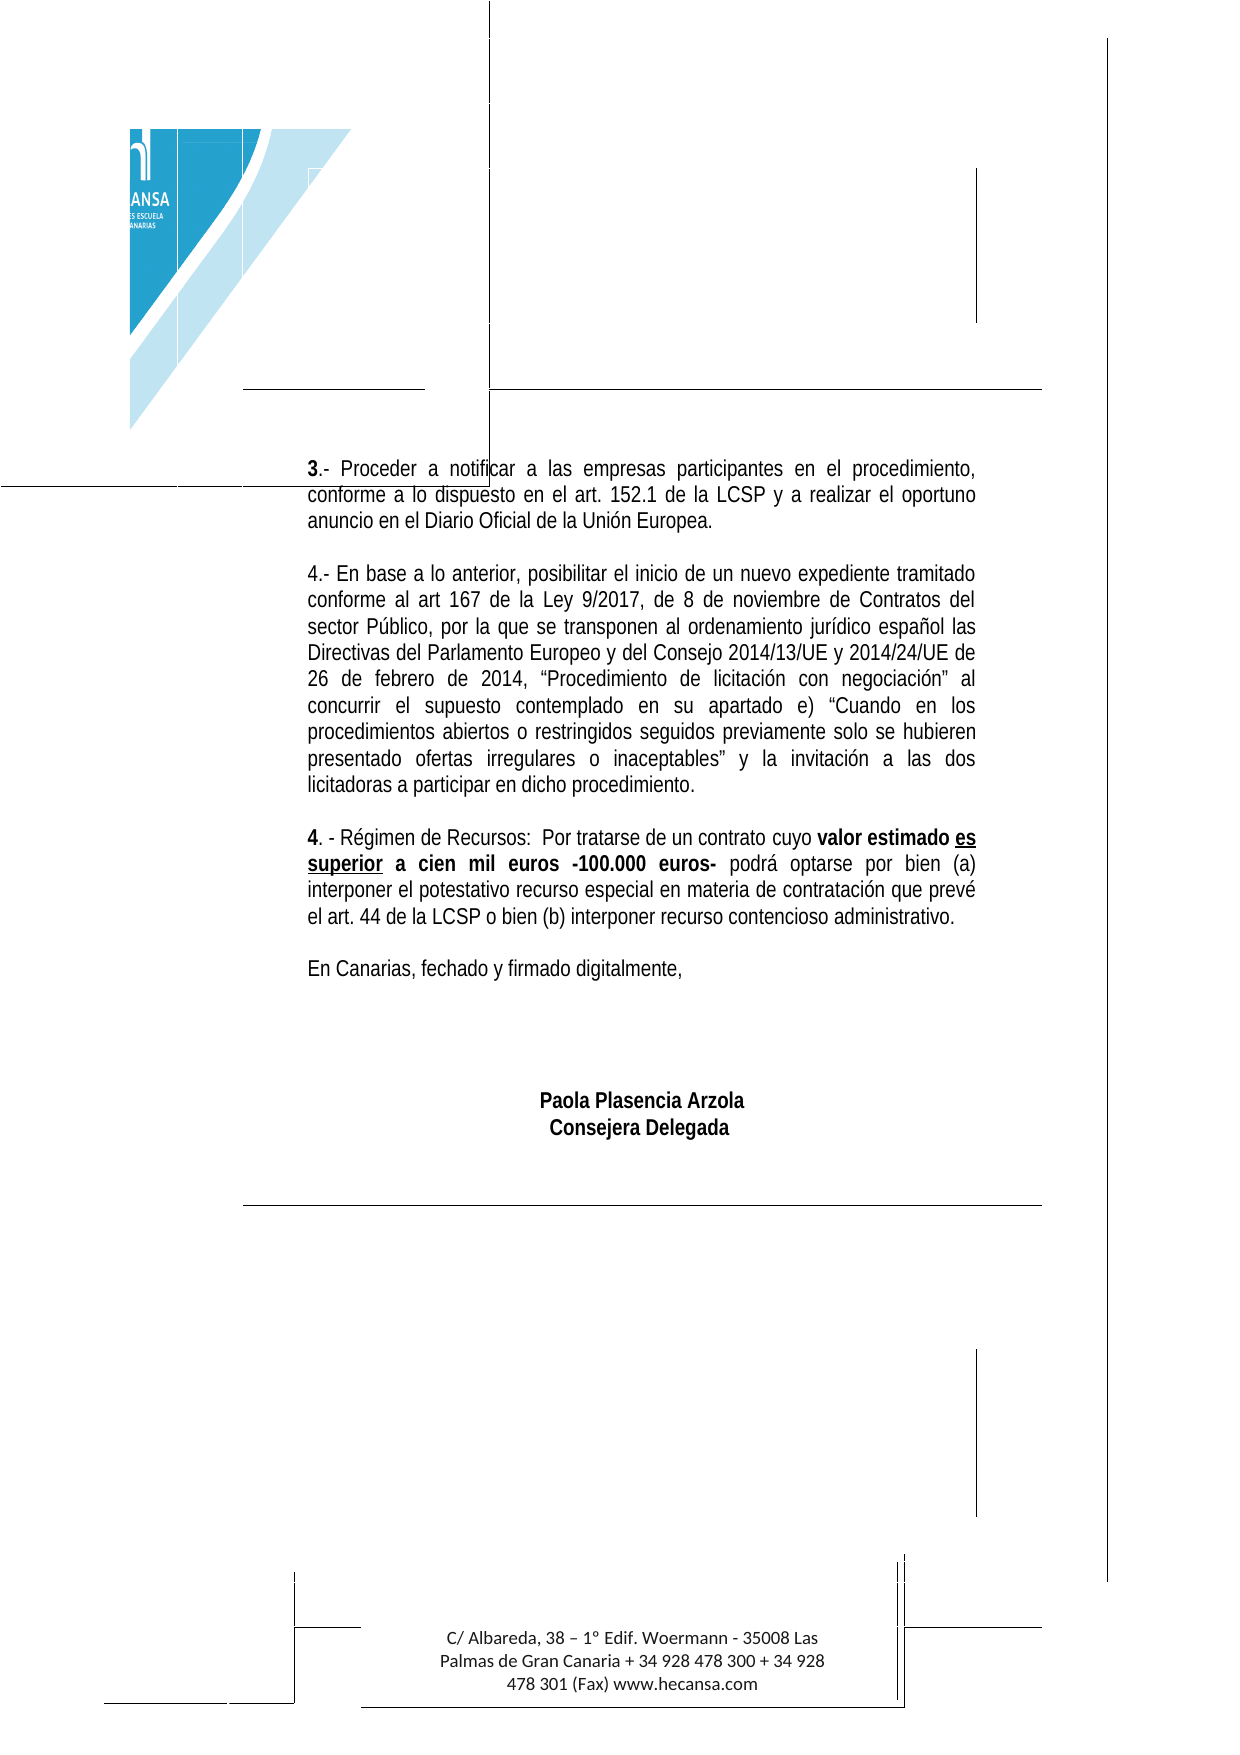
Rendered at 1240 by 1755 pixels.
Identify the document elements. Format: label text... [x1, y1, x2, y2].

text 4. - Régimen de Recursos: Por tratarse de un contrato cuyo valor estimado es superior a cien mil euros -100.000 euros- podrá optarse por bien (a) interponer el potestativo recurso especial en materia de contratación que prevé el art. 44 de la LCSP o bien (b) interponer recurso contencioso administrativo. [243, 758, 1041, 890]
text Consejera Delegada [243, 1048, 1041, 1204]
text 3.- Proceder a notificar a las empresas participantes en el procedimiento, conforme a lo dispuesto en el art. 152.1 de la LCSP y a realizar el oportuno anuncio en el Diario Oficial de la Unión Europea. [243, 391, 425, 421]
text 3.- Proceder a notificar a las empresas participantes en el procedimiento, conforme a lo dispuesto en el art. 152.1 de la LCSP y a realizar el oportuno anuncio en el Diario Oficial de la Unión Europea. [444, 391, 1041, 495]
text Paola Plasencia Arzola [243, 1022, 1041, 1048]
text En Canarias, fechado y firmado digitalmente, [243, 890, 1041, 982]
text 4.- En base a lo anterior, posibilitar el inicio de un nuevo expediente tramitado conforme al art 167 de la Ley 9/2017, de 8 de noviembre de Contratos del sector Público, por la que se transponen al ordenamiento jurídico español las Directivas del Parlamento Europeo y del Consejo 2014/13/UE y 2014/24/UE de 26 de febrero de 2014, “Procedimiento de licitación con negociación” al concurrir el supuesto contemplado en su apartado e) “Cuando en los procedimientos abiertos o restringidos seguidos previamente solo se hubieren presentado ofertas irregulares o inaceptables” y la invitación a las dos licitadoras a participar en dicho procedimiento. [243, 495, 1041, 758]
